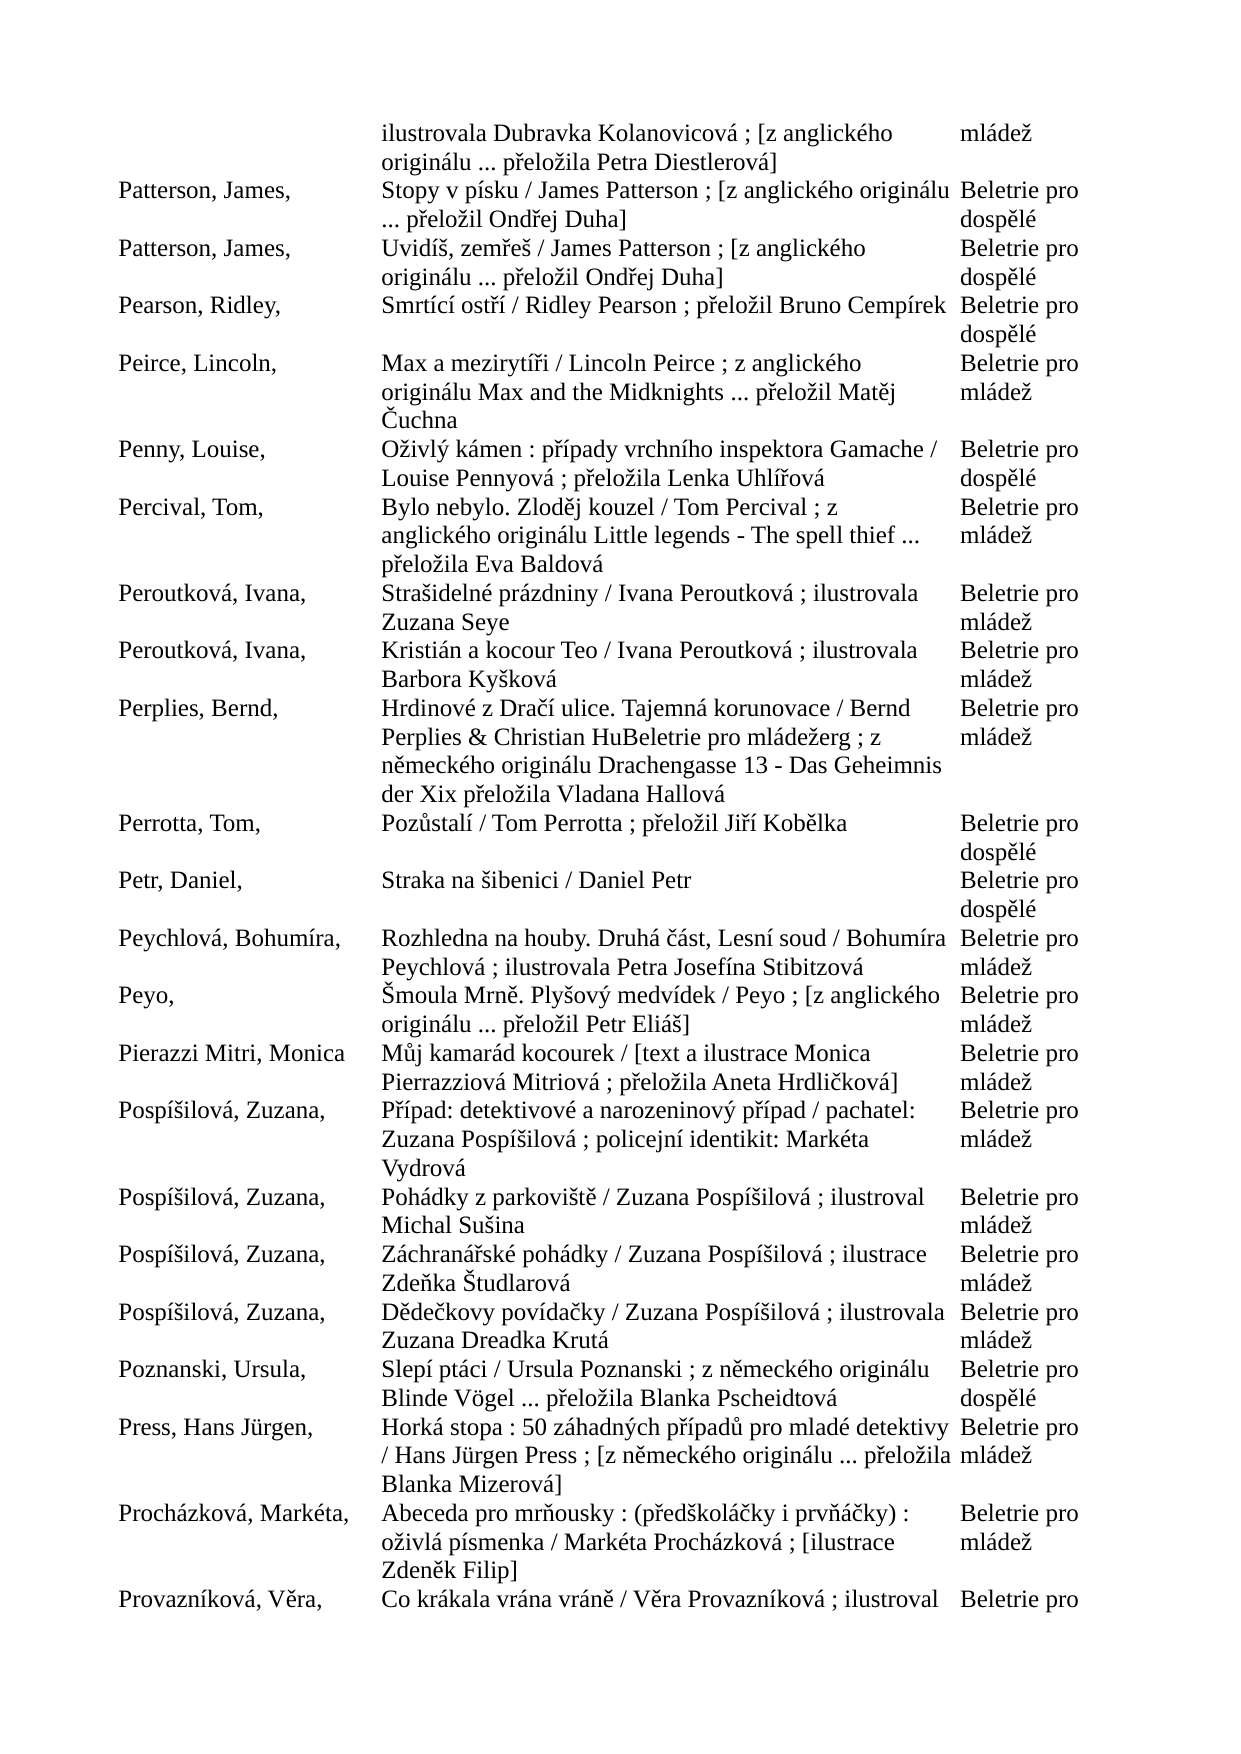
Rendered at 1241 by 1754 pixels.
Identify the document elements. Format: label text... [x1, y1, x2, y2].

table_cell Beletrie pro mládež [957, 1239, 1092, 1297]
table_cell Max a mezirytíři / Lincoln Peirce ; z anglického originálu Max and the Midknights ... přeložil Matěj Čuchna [378, 348, 957, 434]
table_cell Straka na šibenici / Daniel Petr [378, 866, 957, 923]
table_cell Beletrie pro dospělé [957, 866, 1092, 923]
table_cell Strašidelné prázdniny / Ivana Peroutková ; ilustrovala Zuzana Seye [378, 578, 957, 636]
table_cell Poznanski, Ursula, [115, 1354, 378, 1412]
table_cell Beletrie pro mládež [957, 1498, 1092, 1584]
table_cell Provazníková, Věra, [115, 1584, 378, 1619]
table_cell Beletrie pro mládež [957, 693, 1092, 808]
table_cell Penny, Louise, [115, 434, 378, 492]
table_cell Abeceda pro mrňousky : (předškoláčky i prvňáčky) : oživlá písmenka / Markéta Procházková ; [ilustrace Zdeněk Filip] [378, 1498, 957, 1584]
table_cell Uvidíš, zemřeš / James Patterson ; [z anglického originálu ... přeložil Ondřej Duha] [378, 233, 957, 291]
table_cell Beletrie pro mládež [957, 1297, 1092, 1354]
table_cell Beletrie pro mládež [957, 636, 1092, 693]
table_cell Beletrie pro dospělé [957, 1354, 1092, 1412]
table_cell Beletrie pro dospělé [957, 291, 1092, 348]
table_cell Beletrie pro dospělé [957, 233, 1092, 291]
table_cell Press, Hans Jürgen, [115, 1412, 378, 1498]
table_cell Bylo nebylo. Zloděj kouzel / Tom Percival ; z anglického originálu Little legends - The spell thief ... přeložila Eva Baldová [378, 492, 957, 578]
table_cell Rozhledna na houby. Druhá část, Lesní soud / Bohumíra Peychlová ; ilustrovala Petra Josefína Stibitzová [378, 923, 957, 981]
table_cell Beletrie pro mládež [957, 578, 1092, 636]
table_cell Pearson, Ridley, [115, 291, 378, 348]
table_cell Beletrie pro mládež [957, 492, 1092, 578]
table_cell Perplies, Bernd, [115, 693, 378, 808]
table_cell Šmoula Mrně. Plyšový medvídek / Peyo ; [z anglického originálu ... přeložil Petr Eliáš] [378, 981, 957, 1038]
table_cell Pozůstalí / Tom Perrotta ; přeložil Jiří Kobělka [378, 808, 957, 866]
table_cell mládež [957, 118, 1092, 176]
table_cell Patterson, James, [115, 176, 378, 233]
table_cell Beletrie pro mládež [957, 1412, 1092, 1498]
table_cell Pospíšilová, Zuzana, [115, 1239, 378, 1297]
table_cell Záchranářské pohádky / Zuzana Pospíšilová ; ilustrace Zdeňka Študlarová [378, 1239, 957, 1297]
table_cell Oživlý kámen : případy vrchního inspektora Gamache / Louise Pennyová ; přeložila Lenka Uhlířová [378, 434, 957, 492]
table_cell Pierazzi Mitri, Monica [115, 1038, 378, 1096]
table_cell Pospíšilová, Zuzana, [115, 1297, 378, 1354]
table_cell Petr, Daniel, [115, 866, 378, 923]
table_cell Beletrie pro mládež [957, 348, 1092, 434]
table_cell Peychlová, Bohumíra, [115, 923, 378, 981]
table_cell Percival, Tom, [115, 492, 378, 578]
table_cell Peirce, Lincoln, [115, 348, 378, 434]
table_cell Patterson, James, [115, 233, 378, 291]
table_cell Dědečkovy povídačky / Zuzana Pospíšilová ; ilustrovala Zuzana Dreadka Krutá [378, 1297, 957, 1354]
table_cell Hrdinové z Dračí ulice. Tajemná korunovace / Bernd Perplies & Christian HuBeletrie pro mládežerg ; z německého originálu Drachengasse 13 - Das Geheimnis der Xix přeložila Vladana Hallová [378, 693, 957, 808]
table_cell Stopy v písku / James Patterson ; [z anglického originálu ... přeložil Ondřej Duha] [378, 176, 957, 233]
table_cell ilustrovala Dubravka Kolanovicová ; [z anglického originálu ... přeložila Petra Diestlerová] [378, 118, 957, 176]
table_cell Můj kamarád kocourek / [text a ilustrace Monica Pierrazziová Mitriová ; přeložila Aneta Hrdličková] [378, 1038, 957, 1096]
table_cell Beletrie pro mládež [957, 1038, 1092, 1096]
table_cell Procházková, Markéta, [115, 1498, 378, 1584]
table_cell [115, 118, 378, 176]
table_cell Pospíšilová, Zuzana, [115, 1096, 378, 1182]
table_cell Beletrie pro dospělé [957, 434, 1092, 492]
table_cell Případ: detektivové a narozeninový případ / pachatel: Zuzana Pospíšilová ; policejní identikit: Markéta Vydrová [378, 1096, 957, 1182]
table_cell Peroutková, Ivana, [115, 578, 378, 636]
table_cell Beletrie pro mládež [957, 923, 1092, 981]
table_cell Peyo, [115, 981, 378, 1038]
table_cell Beletrie pro mládež [957, 981, 1092, 1038]
table_cell Beletrie pro dospělé [957, 176, 1092, 233]
table_cell Beletrie pro [957, 1584, 1092, 1619]
table_cell Horká stopa : 50 záhadných případů pro mladé detektivy / Hans Jürgen Press ; [z německého originálu ... přeložila Blanka Mizerová] [378, 1412, 957, 1498]
table_cell Co krákala vrána vráně / Věra Provazníková ; ilustroval [378, 1584, 957, 1619]
table_cell Beletrie pro mládež [957, 1182, 1092, 1239]
table_cell Beletrie pro mládež [957, 1096, 1092, 1182]
table_cell Beletrie pro dospělé [957, 808, 1092, 866]
table_cell Slepí ptáci / Ursula Poznanski ; z německého originálu Blinde Vögel ... přeložila Blanka Pscheidtová [378, 1354, 957, 1412]
table_cell Kristián a kocour Teo / Ivana Peroutková ; ilustrovala Barbora Kyšková [378, 636, 957, 693]
table_cell Peroutková, Ivana, [115, 636, 378, 693]
table_cell Smrtící ostří / Ridley Pearson ; přeložil Bruno Cempírek [378, 291, 957, 348]
table_cell Pohádky z parkoviště / Zuzana Pospíšilová ; ilustroval Michal Sušina [378, 1182, 957, 1239]
table_cell Pospíšilová, Zuzana, [115, 1182, 378, 1239]
table_cell Perrotta, Tom, [115, 808, 378, 866]
